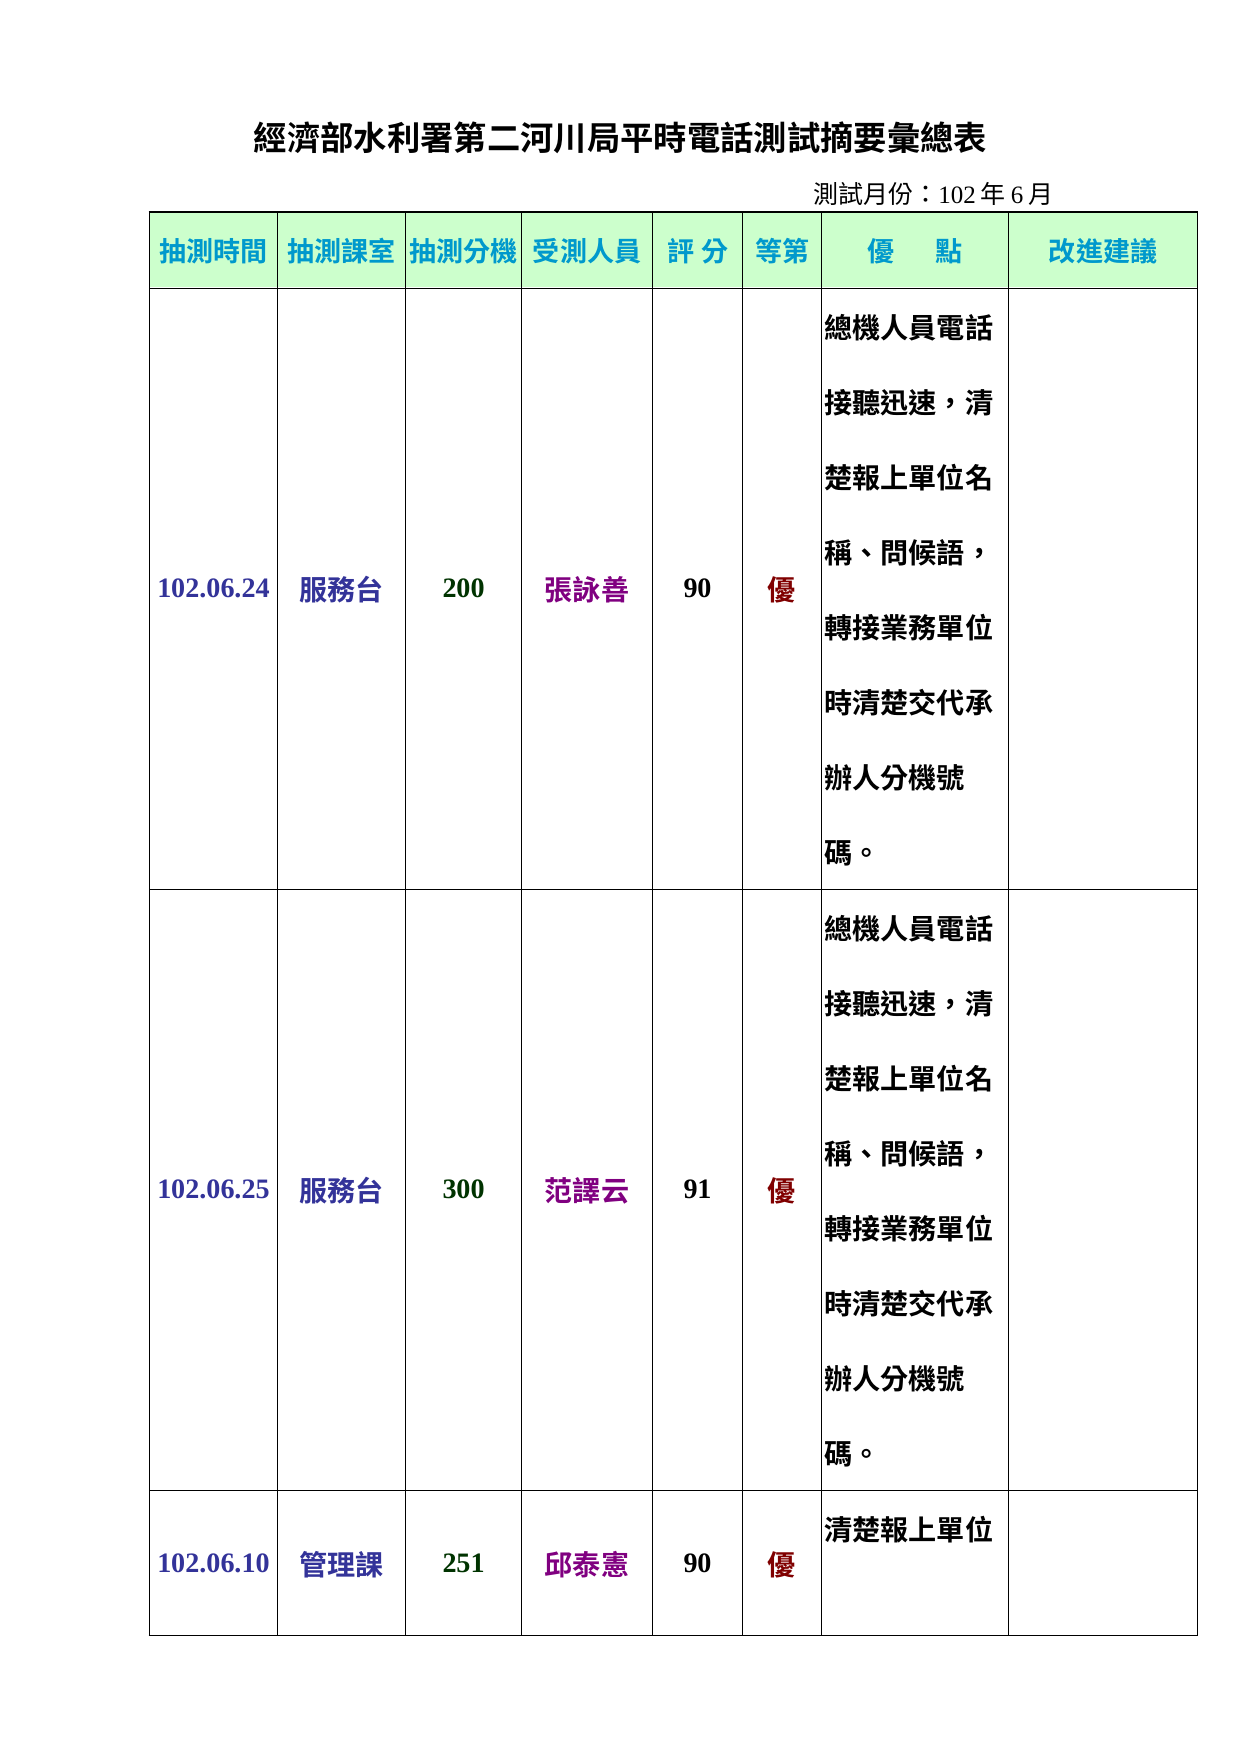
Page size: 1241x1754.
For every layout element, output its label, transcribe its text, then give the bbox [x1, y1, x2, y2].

table_header 等第 [743, 213, 821, 287]
table_cell 90 [653, 289, 742, 888]
table_cell 總機人員電話接聽迅速，清楚報上單位名稱、問候語，轉接業務單位時清楚交代承辦人分機號碼。 [822, 890, 1008, 1489]
table_cell 范譯云 [522, 890, 652, 1489]
table_header 改進建議 [1009, 213, 1197, 287]
table_cell [1009, 1491, 1197, 1635]
table_header 抽測時間 [150, 213, 277, 287]
table_cell 總機人員電話接聽迅速，清楚報上單位名稱、問候語，轉接業務單位時清楚交代承辦人分機號碼。 [822, 289, 1008, 888]
table_cell 90 [653, 1491, 742, 1635]
table_cell 300 [406, 890, 521, 1489]
table_header 受測人員 [522, 213, 652, 287]
table_cell 102.06.10 [150, 1491, 277, 1635]
text 測試月份：102年6月 [187, 174, 1053, 211]
table_header 抽測課室 [278, 213, 405, 287]
table_cell 91 [653, 890, 742, 1489]
table_cell 邱泰憲 [522, 1491, 652, 1635]
table_cell 優 [743, 890, 821, 1489]
table_cell 251 [406, 1491, 521, 1635]
table_cell 優 [743, 289, 821, 888]
table_header 優 點 [822, 213, 1008, 287]
table_cell [1009, 890, 1197, 1489]
table_cell 服務台 [278, 289, 405, 888]
table_cell 服務台 [278, 890, 405, 1489]
table_cell 102.06.24 [150, 289, 277, 888]
table_cell 200 [406, 289, 521, 888]
table_cell [1009, 289, 1197, 888]
table_cell 清楚報上單位 [822, 1491, 1008, 1635]
table_cell 102.06.25 [150, 890, 277, 1489]
table_cell 管理課 [278, 1491, 405, 1635]
table_header 評 分 [653, 213, 742, 287]
table_header 抽測分機 [406, 213, 521, 287]
table_cell 優 [743, 1491, 821, 1635]
text 經濟部水利署第二河川局平時電話測試摘要彙總表 [187, 99, 1053, 174]
table_cell 張詠善 [522, 289, 652, 888]
